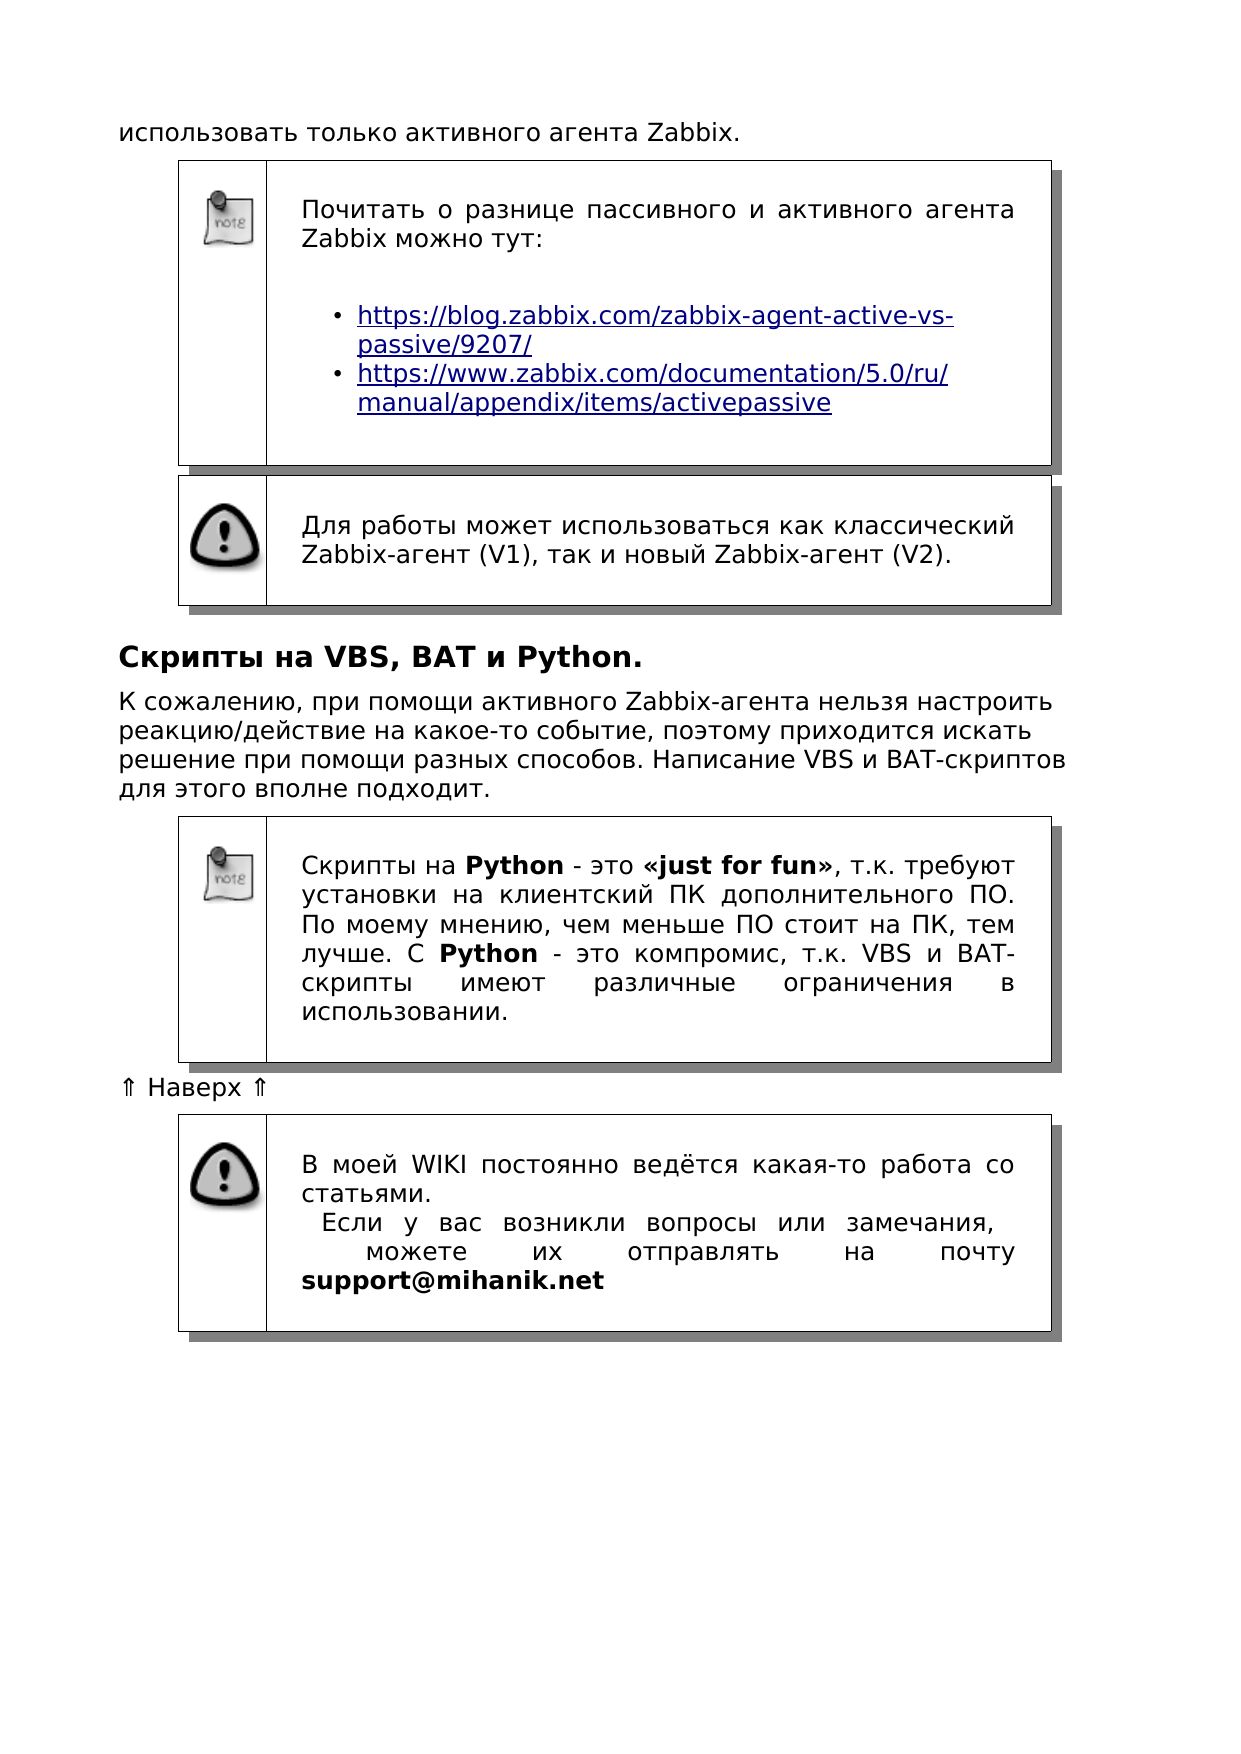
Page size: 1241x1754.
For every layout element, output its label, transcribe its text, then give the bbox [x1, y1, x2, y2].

picture [190, 499, 266, 575]
table_header [179, 161, 266, 465]
table_header Для работы может использоваться как классический Zabbix-агент (V1), так и новый Zabbix-агент (V2). [267, 476, 1051, 605]
picture [190, 1138, 266, 1214]
table_header [179, 476, 266, 605]
subtitle Скрипты на VBS, BAT и Python. [118, 640, 1122, 674]
text использовать только активного агента Zabbix. [118, 118, 1122, 147]
table_header [179, 1115, 266, 1331]
table_header [179, 817, 266, 1062]
text К сожалению, при помощи активного Zabbix-агента нельзя настроить реакцию/действие на какое-то событие, поэтому приходится искать решение при помощи разных способов. Написание VBS и BAT-скриптов для этого вполне подходит. [118, 687, 1122, 803]
picture [190, 839, 266, 915]
table_header В моей WIKI постоянно ведётся какая-то работа со статьями. Если у вас возникли вопросы или замечания, можете их отправлять на почту support@mihanik.net [267, 1115, 1051, 1331]
text ⇑ Наверх ⇑ [118, 1073, 1122, 1102]
table_header Скрипты на Python - это «just for fun», т.к. требуют установки на клиентский ПК дополнительного ПО. По моему мнению, чем меньше ПО стоит на ПК, тем лучше. С Python - это компромис, т.к. VBS и BAT-скрипты имеют различные ограничения в использовании. [267, 817, 1051, 1062]
picture [190, 183, 266, 259]
table_header Почитать о разнице пассивного и активного агента Zabbix можно тут: https://blog.zabbix.com/zabbix-agent-active-vs-passive/9207/ https://www.zabbix.com/documentation/5.0/ru/manual/appendix/items/activepassive [267, 161, 1051, 465]
